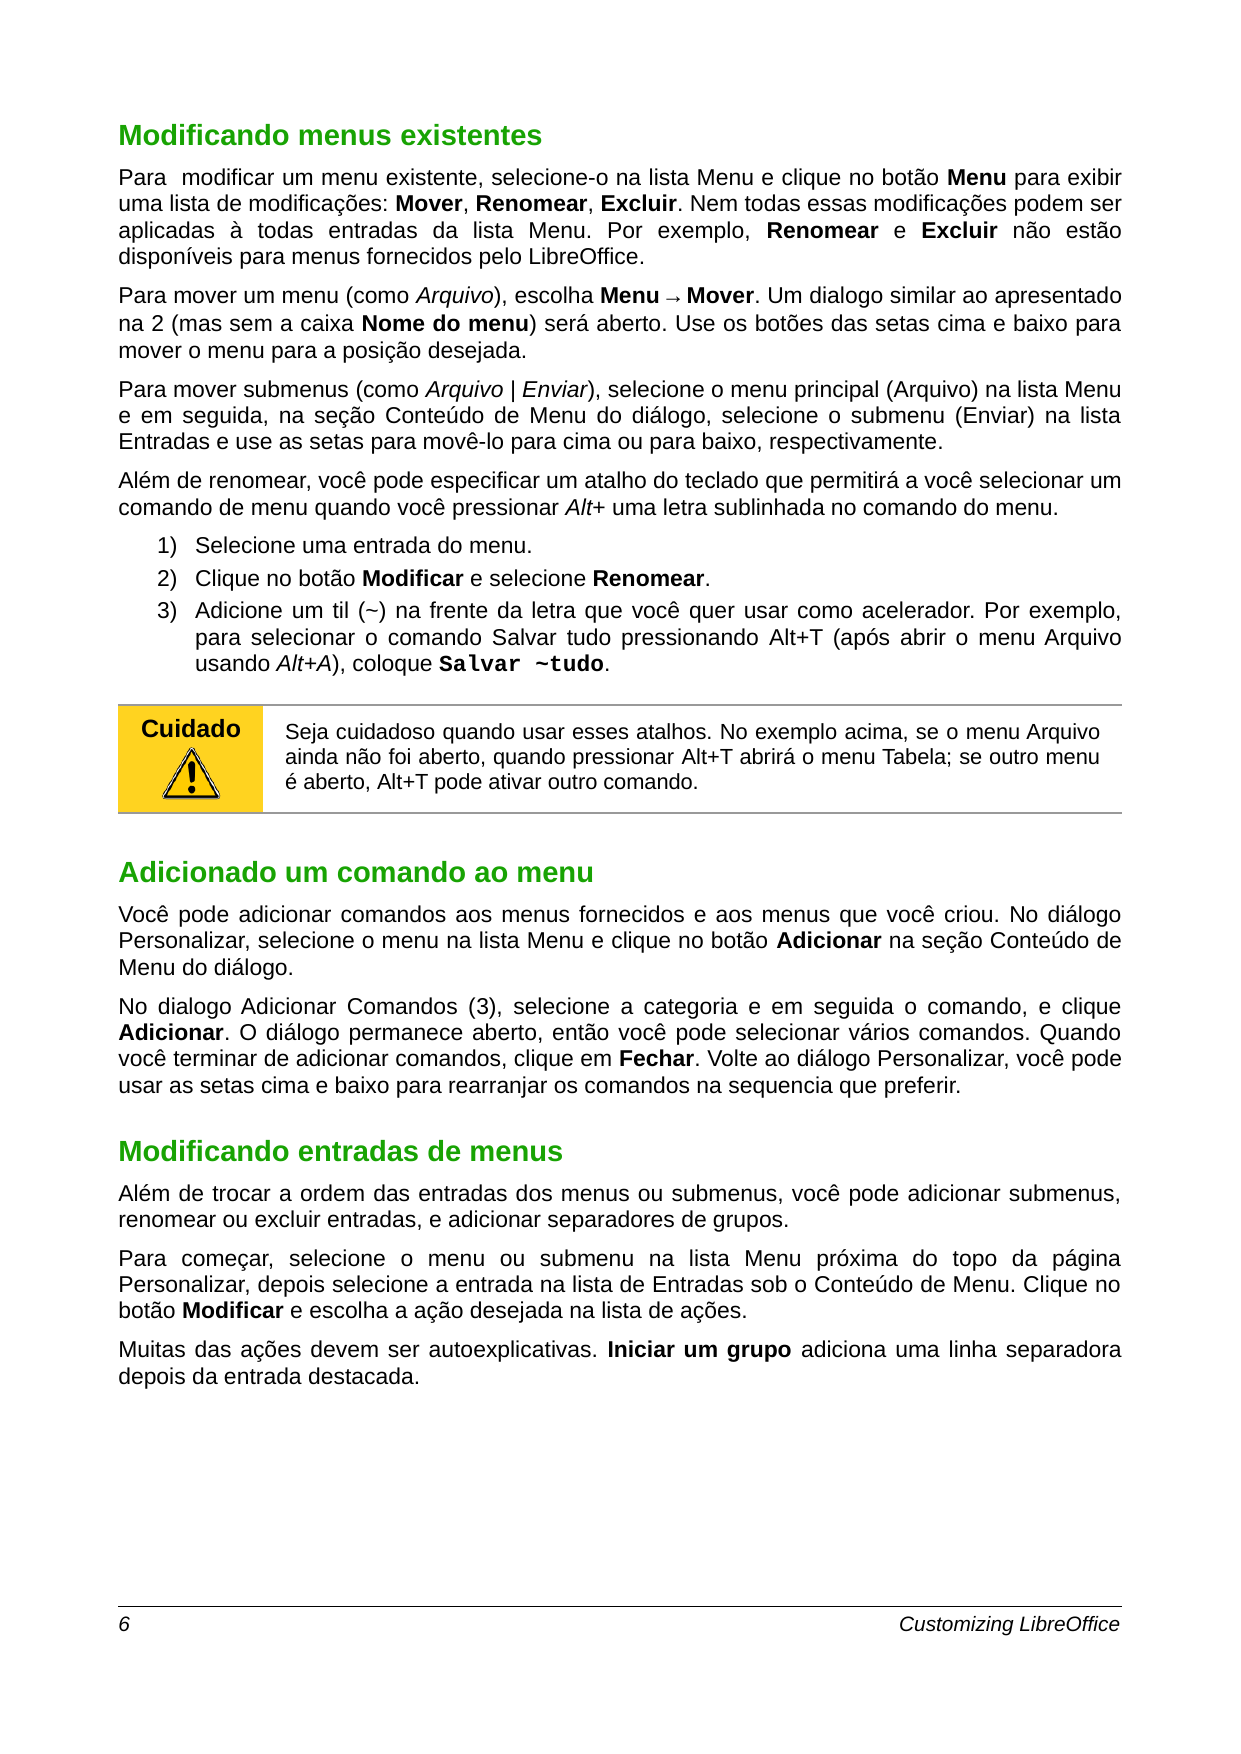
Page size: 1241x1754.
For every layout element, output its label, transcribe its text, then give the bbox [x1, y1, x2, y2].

picture [158, 743, 224, 803]
list Adicione um til (~) na frente da letra que você quer usar como acelerador. Por exemplo, para selecionar o comando Salvar tudo pressionando Alt+T (após abrir o menu Arquivo usando Alt+A), coloque Salvar ~tudo. [177, 597, 1122, 678]
text Além de renomear, você pode especificar um atalho do teclado que permitirá a você selecionar um comando de menu quando você pressionar Alt+ uma letra sublinhada no comando do menu. [118, 467, 1122, 520]
table_header Cuidado [118, 706, 263, 812]
list Selecione uma entrada do menu. [177, 532, 1122, 559]
text Para mover submenus (como Arquivo | Enviar), selecione o menu principal (Arquivo) na lista Menu e em seguida, na seção Conteúdo de Menu do diálogo, selecione o submenu (Enviar) na lista Entradas e use as setas para movê-lo para cima ou para baixo, respectivamente. [118, 376, 1122, 454]
subtitle Modificando menus existentes [118, 118, 1122, 152]
text Para mover um menu (como Arquivo), escolha Menu → Mover. Um dialogo similar ao apresentado na Figura 2 (mas sem a caixa Nome do menu) será aberto. Use os botões das setas cima e baixo para mover o menu para a posição desejada. [118, 282, 1122, 363]
text Você pode adicionar comandos aos menus fornecidos e aos menus que você criou. No diálogo Personalizar, selecione o menu na lista Menu e clique no botão Adicionar na seção Conteúdo de Menu do diálogo. [118, 901, 1122, 980]
text No dialogo Adicionar Comandos (Figura 3), selecione a categoria e em seguida o comando, e clique Adicionar. O diálogo permanece aberto, então você pode selecionar vários comandos. Quando você terminar de adicionar comandos, clique em Fechar. Volte ao diálogo Personalizar, você pode usar as setas cima e baixo para rearranjar os comandos na sequencia que preferir. [118, 993, 1122, 1098]
text Além de trocar a ordem das entradas dos menus ou submenus, você pode adicionar submenus, renomear ou excluir entradas, e adicionar separadores de grupos. [118, 1179, 1122, 1232]
text Para começar, selecione o menu ou submenu na lista Menu próxima do topo da página Personalizar, depois selecione a entrada na lista de Entradas sob o Conteúdo de Menu. Clique no botão Modificar e escolha a ação desejada na lista de ações. [118, 1245, 1122, 1324]
table_header Seja cuidadoso quando usar esses atalhos. No exemplo acima, se o menu Arquivo ainda não foi aberto, quando pressionar Alt+T abrirá o menu Tabela; se outro menu é aberto, Alt+T pode ativar outro comando. [264, 706, 1122, 812]
text Muitas das ações devem ser autoexplicativas. Iniciar um grupo adiciona uma linha separadora depois da entrada destacada. [118, 1336, 1122, 1389]
text Para modificar um menu existente, selecione-o na lista Menu e clique no botão Menu para exibir uma lista de modificações: Mover, Renomear, Excluir. Nem todas essas modificações podem ser aplicadas à todas entradas da lista Menu. Por exemplo, Renomear e Excluir não estão disponíveis para menus fornecidos pelo LibreOffice. [118, 164, 1122, 269]
list Clique no botão Modificar e selecione Renomear. [177, 565, 1122, 591]
subtitle Adicionado um comando ao menu [118, 855, 1122, 889]
subtitle Modificando entradas de menus [118, 1133, 1122, 1167]
